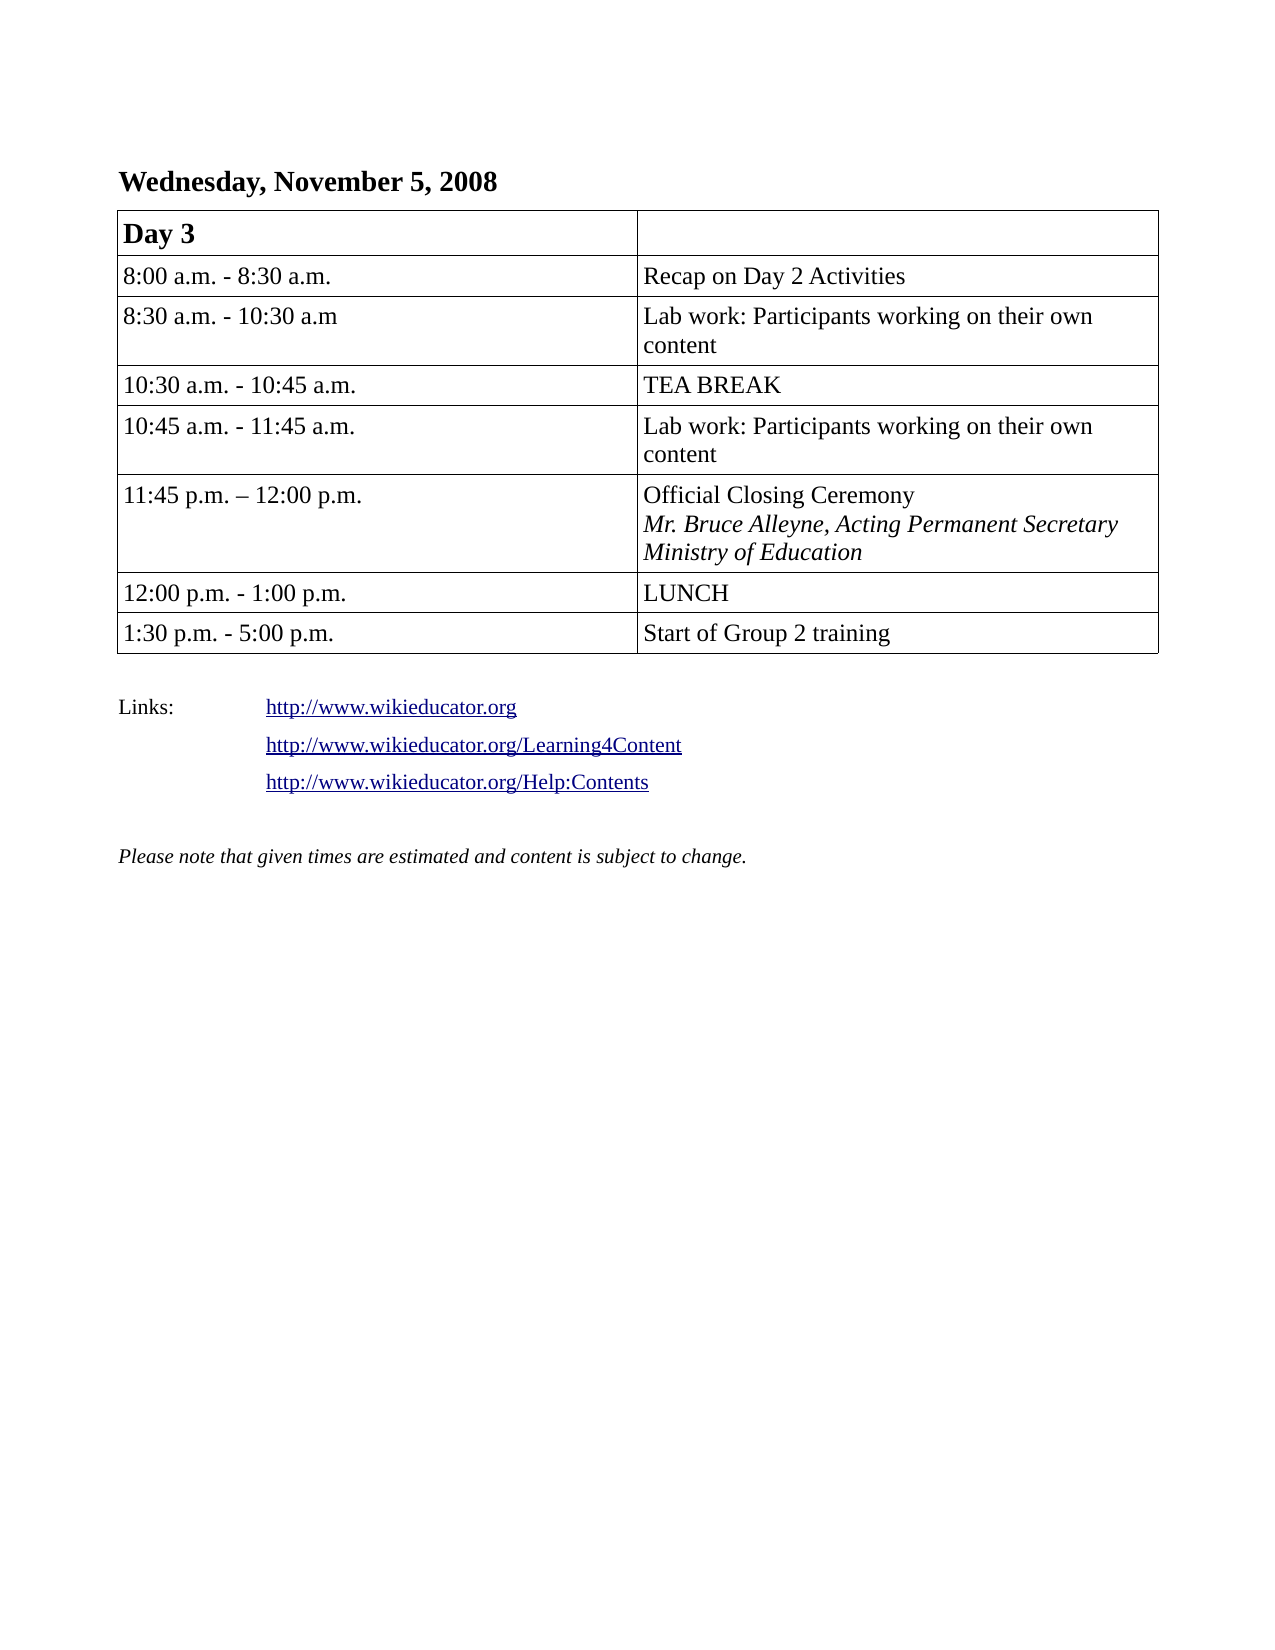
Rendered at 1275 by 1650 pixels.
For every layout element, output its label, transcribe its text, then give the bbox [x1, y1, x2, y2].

table_cell TEA BREAK [638, 366, 1158, 405]
table_cell Lab work: Participants working on their own content [638, 297, 1158, 365]
table_cell 8:30 a.m. - 10:30 a.m [118, 297, 637, 365]
text http://www.wikieducator.org/Help:Contents [118, 769, 1157, 794]
table_header Day 3 [118, 211, 637, 255]
table_cell 1:30 p.m. - 5:00 p.m. [118, 613, 637, 652]
text Please note that given times are estimated and content is subject to change. [118, 843, 1157, 868]
text Wednesday, November 5, 2008 [118, 164, 1157, 198]
table_cell Official Closing Ceremony Mr. Bruce Alleyne, Acting Permanent Secretary Ministry of Education [638, 475, 1158, 572]
text http://www.wikieducator.org/Learning4Content [118, 732, 1157, 757]
table_cell LUNCH [638, 573, 1158, 612]
table_cell 12:00 p.m. - 1:00 p.m. [118, 573, 637, 612]
table_cell 8:00 a.m. - 8:30 a.m. [118, 256, 637, 296]
table_cell 11:45 p.m. – 12:00 p.m. [118, 475, 637, 572]
table_cell Lab work: Participants working on their own content [638, 406, 1158, 474]
table_header [638, 211, 1158, 255]
table_cell Recap on Day 2 Activities [638, 256, 1158, 296]
table_cell 10:30 a.m. - 10:45 a.m. [118, 366, 637, 405]
text Links: http://www.wikieducator.org [118, 694, 1157, 719]
table_cell Start of Group 2 training [638, 613, 1158, 652]
table_cell 10:45 a.m. - 11:45 a.m. [118, 406, 637, 474]
